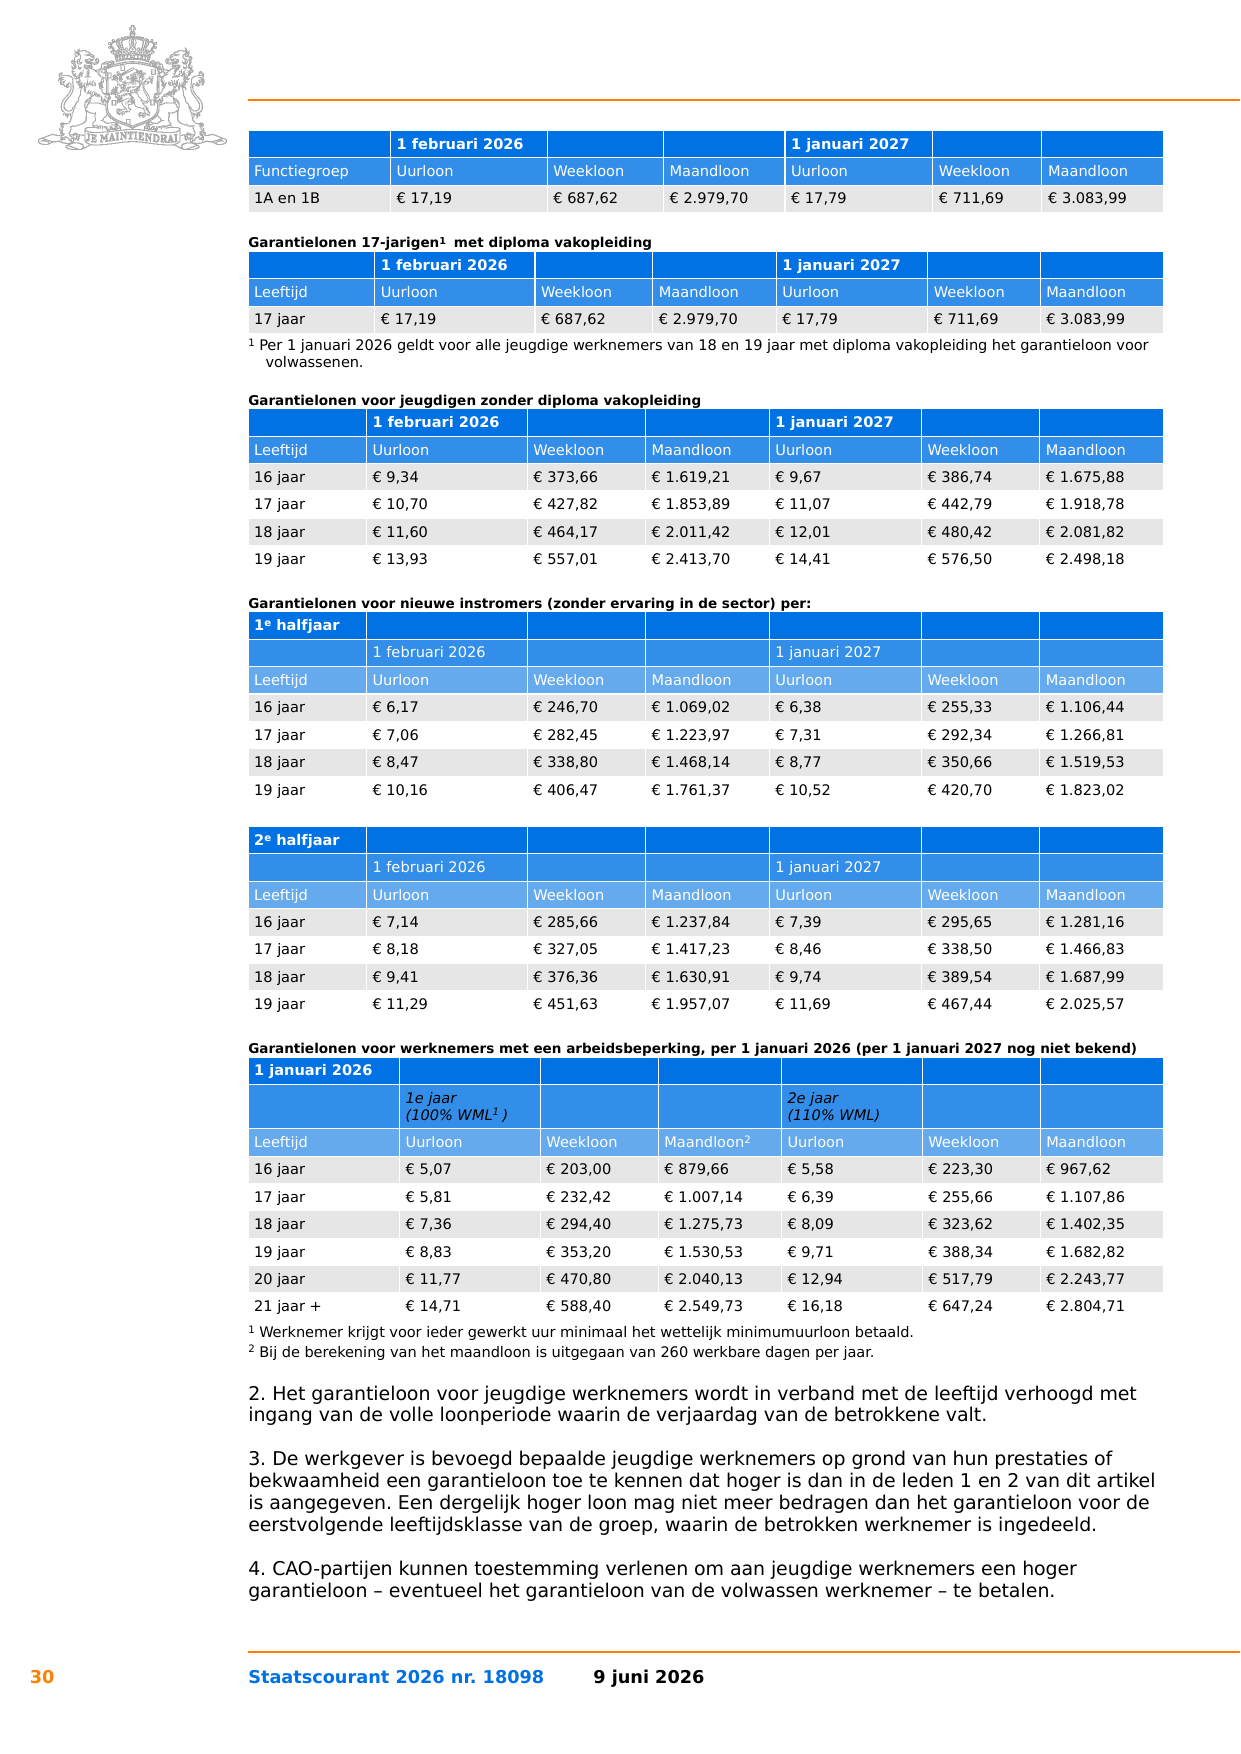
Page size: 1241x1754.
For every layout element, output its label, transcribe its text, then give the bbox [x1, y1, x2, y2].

table_cell 16 jaar [249, 464, 366, 490]
table_cell € 8,47 [367, 749, 527, 776]
table_cell € 517,79 [923, 1266, 1040, 1292]
table_cell Weekloon [923, 1129, 1040, 1156]
table_cell € 7,14 [367, 909, 527, 936]
table_cell [1041, 1085, 1163, 1128]
table_cell € 8,77 [770, 749, 921, 776]
table_cell € 1.853,89 [646, 491, 769, 518]
table_cell [528, 612, 645, 639]
table_cell € 557,01 [528, 546, 645, 573]
table_cell Maandloon [1040, 437, 1163, 463]
table_cell 1 januari 2027 [777, 252, 927, 278]
table_cell € 576,50 [922, 546, 1039, 573]
table_cell € 10,52 [770, 777, 921, 803]
table_header [1042, 131, 1163, 157]
table_cell € 1.675,88 [1040, 464, 1163, 490]
table_cell Maandloon [653, 279, 776, 306]
table_cell [528, 854, 645, 881]
table_header 2e halfjaar [249, 827, 366, 853]
table_cell Functiegroep [249, 158, 390, 185]
table_cell € 480,42 [922, 519, 1039, 545]
table_cell 18 jaar [249, 519, 366, 545]
table_cell € 2.804,71 [1041, 1294, 1163, 1320]
table_cell [646, 409, 769, 436]
table_cell € 1.687,99 [1040, 964, 1163, 990]
table_cell [249, 854, 366, 881]
table_cell [659, 1058, 781, 1084]
table_cell € 6,39 [782, 1184, 922, 1210]
table_cell € 9,34 [367, 464, 527, 490]
table_cell € 323,62 [923, 1211, 1040, 1238]
table_cell Weekloon [528, 882, 645, 908]
table_cell € 6,17 [367, 695, 527, 721]
table_cell € 16,18 [782, 1294, 922, 1320]
table_cell Uurloon [770, 437, 921, 463]
table_cell 17 jaar [249, 1184, 399, 1210]
table_cell Weekloon [922, 667, 1039, 693]
table_header Garantielonen voor nieuwe instromers (zonder ervaring in de sector) per: [248, 596, 1163, 611]
table_header Garantielonen voor werknemers met een arbeidsbeperking, per 1 januari 2026 (per 1 januari 2027 nog niet bekend) [248, 1041, 1163, 1056]
table_cell € 687,62 [536, 307, 652, 333]
table_cell € 11,69 [770, 991, 921, 1018]
table_cell € 5,07 [400, 1157, 540, 1183]
table_cell € 1.223,97 [646, 722, 769, 748]
table_cell Weekloon [548, 158, 663, 185]
table_cell € 1.957,07 [646, 991, 769, 1018]
table_cell 1 Werknemer krijgt voor ieder gewerkt uur minimaal het wettelijk minimumuurloon betaald. 2 Bij de berekening van het maandloon is uitgegaan van 260 werkbare dagen per jaar. [248, 1321, 1163, 1361]
text 3. De werkgever is bevoegd bepaalde jeugdige werknemers op grond van hun prestaties of bekwaamheid een garantieloon toe te kennen dat hoger is dan in de leden 1 en 2 van dit artikel is aangegeven. Een dergelijk hoger loon mag niet meer bedragen dan het garantieloon voor de eerstvolgende leeftijdsklasse van de groep, waarin de betrokken werknemer is ingedeeld. [248, 1448, 1163, 1536]
table_cell [400, 1058, 540, 1084]
table_header [367, 827, 527, 853]
table_cell € 7,36 [400, 1211, 540, 1238]
table_header [249, 131, 390, 157]
table_cell € 255,33 [922, 695, 1039, 721]
table_cell € 353,20 [541, 1239, 658, 1265]
table_cell Maandloon [1040, 667, 1163, 693]
table_cell € 282,45 [528, 722, 645, 748]
table_cell € 3.083,99 [1041, 307, 1163, 333]
table_cell € 647,24 [923, 1294, 1040, 1320]
table_cell € 1.107,86 [1041, 1184, 1163, 1210]
table_cell Weekloon [536, 279, 652, 306]
table_cell € 464,17 [528, 519, 645, 545]
table_cell € 588,40 [541, 1294, 658, 1320]
table_cell 19 jaar [249, 991, 366, 1018]
table_cell Leeftijd [249, 279, 374, 306]
table_cell [249, 1085, 399, 1128]
table_header Garantielonen 17-jarigen1 met diploma vakopleiding [248, 235, 1163, 251]
table_header Garantielonen voor jeugdigen zonder diploma vakopleiding [248, 393, 1163, 408]
table_cell Leeftijd [249, 437, 366, 463]
table_cell Maandloon [1040, 882, 1163, 908]
table_cell € 2.011,42 [646, 519, 769, 545]
table_cell € 2.498,18 [1040, 546, 1163, 573]
table_cell € 292,34 [922, 722, 1039, 748]
table_cell Uurloon [770, 667, 921, 693]
table_cell € 17,79 [777, 307, 927, 333]
table_cell [922, 409, 1039, 436]
table_cell Maandloon [1041, 279, 1163, 306]
table_cell € 11,07 [770, 491, 921, 518]
table_cell € 11,77 [400, 1266, 540, 1292]
table_cell [646, 640, 769, 666]
table_cell [770, 612, 921, 639]
table_cell 1 januari 2026 [249, 1058, 399, 1084]
table_cell € 2.025,57 [1040, 991, 1163, 1018]
table_cell € 1.682,82 [1041, 1239, 1163, 1265]
table_cell 19 jaar [249, 546, 366, 573]
table_cell [249, 640, 366, 666]
table_cell € 2.081,82 [1040, 519, 1163, 545]
table_cell € 9,41 [367, 964, 527, 990]
table_cell Weekloon [528, 667, 645, 693]
table_cell 18 jaar [249, 964, 366, 990]
table_cell 1 januari 2027 [770, 640, 921, 666]
table_cell € 1.468,14 [646, 749, 769, 776]
text 4. CAO-partijen kunnen toestemming verlenen om aan jeugdige werknemers een hoger garantieloon – eventueel het garantieloon van de volwassen werknemer – te betalen. [248, 1558, 1163, 1602]
table_cell Maandloon [1041, 1129, 1163, 1156]
table_cell € 1.417,23 [646, 937, 769, 963]
table_cell [249, 252, 374, 278]
table_cell [923, 1058, 1040, 1084]
table_cell [1040, 409, 1163, 436]
table_cell [1041, 252, 1163, 278]
table_cell Uurloon [786, 158, 932, 185]
table_cell € 350,66 [922, 749, 1039, 776]
table_cell € 7,31 [770, 722, 921, 748]
table_cell € 5,81 [400, 1184, 540, 1210]
table_cell [922, 612, 1039, 639]
table_cell € 13,93 [367, 546, 527, 573]
table_cell 1 januari 2027 [770, 854, 921, 881]
table_cell Leeftijd [249, 667, 366, 693]
table_cell € 2.040,13 [659, 1266, 781, 1292]
table_cell € 420,70 [922, 777, 1039, 803]
table_cell € 711,69 [933, 186, 1041, 212]
table_cell € 9,67 [770, 464, 921, 490]
table_cell € 1.823,02 [1040, 777, 1163, 803]
table_cell [659, 1085, 781, 1128]
table_cell € 7,39 [770, 909, 921, 936]
table_cell € 2.413,70 [646, 546, 769, 573]
table_cell € 17,19 [375, 307, 534, 333]
table_cell € 373,66 [528, 464, 645, 490]
table_cell 1e halfjaar [249, 612, 366, 639]
table_cell € 14,41 [770, 546, 921, 573]
table_cell € 17,19 [391, 186, 547, 212]
table_cell 19 jaar [249, 777, 366, 803]
table_header [548, 131, 663, 157]
table_cell Maandloon [646, 882, 769, 908]
table_cell [928, 252, 1040, 278]
table_cell € 1.402,35 [1041, 1211, 1163, 1238]
table_cell Weekloon [933, 158, 1041, 185]
table_cell € 295,65 [922, 909, 1039, 936]
table_cell € 1.007,14 [659, 1184, 781, 1210]
table_cell € 9,71 [782, 1239, 922, 1265]
table_cell Uurloon [367, 667, 527, 693]
table_cell € 1.761,37 [646, 777, 769, 803]
table_cell € 12,94 [782, 1266, 922, 1292]
table_cell € 1.281,16 [1040, 909, 1163, 936]
table_cell 19 jaar [249, 1239, 399, 1265]
table_cell 17 jaar [249, 722, 366, 748]
table_cell 1 Per 1 januari 2026 geldt voor alle jeugdige werknemers van 18 en 19 jaar met diploma vakopleiding het garantieloon voor volwassenen. [248, 334, 1163, 371]
table_cell € 1.106,44 [1040, 695, 1163, 721]
table_cell € 6,38 [770, 695, 921, 721]
table_cell 21 jaar + [249, 1294, 399, 1320]
table_cell € 17,79 [786, 186, 932, 212]
table_cell € 470,80 [541, 1266, 658, 1292]
table_cell [367, 612, 527, 639]
table_cell € 223,30 [923, 1157, 1040, 1183]
table_cell Uurloon [367, 882, 527, 908]
table_cell [1040, 854, 1163, 881]
table_cell [646, 612, 769, 639]
table_cell 20 jaar [249, 1266, 399, 1292]
table_cell € 451,63 [528, 991, 645, 1018]
table_cell € 1.069,02 [646, 695, 769, 721]
table_cell € 285,66 [528, 909, 645, 936]
table_cell € 327,05 [528, 937, 645, 963]
table_cell Uurloon [391, 158, 547, 185]
table_cell 1 januari 2027 [770, 409, 921, 436]
table_cell [923, 1085, 1040, 1128]
table_cell € 8,83 [400, 1239, 540, 1265]
table_cell € 389,54 [922, 964, 1039, 990]
table_cell 1A en 1B [249, 186, 390, 212]
text 2. Het garantieloon voor jeugdige werknemers wordt in verband met de leeftijd verhoogd met ingang van de volle loonperiode waarin de verjaardag van de betrokkene valt. [248, 1382, 1163, 1426]
table_cell € 442,79 [922, 491, 1039, 518]
table_cell € 711,69 [928, 307, 1040, 333]
table_cell € 2.549,73 [659, 1294, 781, 1320]
table_header [922, 827, 1039, 853]
table_cell € 1.619,21 [646, 464, 769, 490]
table_header [664, 131, 784, 157]
table_cell [528, 409, 645, 436]
table_cell € 427,82 [528, 491, 645, 518]
table_cell € 1.918,78 [1040, 491, 1163, 518]
table_cell Uurloon [770, 882, 921, 908]
table_cell € 1.466,83 [1040, 937, 1163, 963]
table_cell € 1.519,53 [1040, 749, 1163, 776]
table_cell Leeftijd [249, 882, 366, 908]
table_cell Maandloon [646, 667, 769, 693]
table_cell 16 jaar [249, 695, 366, 721]
table_cell 1e jaar (100% WML1) [400, 1085, 540, 1128]
table_header [646, 827, 769, 853]
table_cell € 376,36 [528, 964, 645, 990]
table_cell € 7,06 [367, 722, 527, 748]
table_cell Weekloon [922, 437, 1039, 463]
table_cell € 406,47 [528, 777, 645, 803]
table_cell € 12,01 [770, 519, 921, 545]
table_cell [541, 1085, 658, 1128]
table_cell € 1.275,73 [659, 1211, 781, 1238]
table_cell Weekloon [922, 882, 1039, 908]
table_cell € 5,58 [782, 1157, 922, 1183]
table_cell 16 jaar [249, 909, 366, 936]
table_cell € 11,60 [367, 519, 527, 545]
table_cell [1041, 1058, 1163, 1084]
table_cell € 1.237,84 [646, 909, 769, 936]
table_header [528, 827, 645, 853]
table_cell € 14,71 [400, 1294, 540, 1320]
table_cell Weekloon [928, 279, 1040, 306]
table_cell € 8,46 [770, 937, 921, 963]
table_cell € 338,50 [922, 937, 1039, 963]
table_cell [1040, 640, 1163, 666]
table_cell Maandloon [664, 158, 784, 185]
table_cell [1040, 612, 1163, 639]
table_cell 1 februari 2026 [367, 409, 527, 436]
table_cell [646, 854, 769, 881]
table_cell € 2.979,70 [664, 186, 784, 212]
table_cell € 3.083,99 [1042, 186, 1163, 212]
table_cell € 9,74 [770, 964, 921, 990]
table_cell € 338,80 [528, 749, 645, 776]
table_header [933, 131, 1041, 157]
table_cell Leeftijd [249, 1129, 399, 1156]
table_cell € 255,66 [923, 1184, 1040, 1210]
table_cell € 1.530,53 [659, 1239, 781, 1265]
table_cell € 10,70 [367, 491, 527, 518]
table_cell € 203,00 [541, 1157, 658, 1183]
table_cell € 2.979,70 [653, 307, 776, 333]
table_cell [922, 854, 1039, 881]
table_cell [922, 640, 1039, 666]
table_cell Maandloon2 [659, 1129, 781, 1156]
table_cell € 879,66 [659, 1157, 781, 1183]
table_cell € 10,16 [367, 777, 527, 803]
table_cell 18 jaar [249, 749, 366, 776]
table_cell € 232,42 [541, 1184, 658, 1210]
table_cell 2e jaar (110% WML) [782, 1085, 922, 1128]
table_cell € 246,70 [528, 695, 645, 721]
table_cell € 386,74 [922, 464, 1039, 490]
table_cell 1 februari 2026 [367, 640, 527, 666]
table_cell [782, 1058, 922, 1084]
table_cell [653, 252, 776, 278]
table_cell € 1.630,91 [646, 964, 769, 990]
table_cell Maandloon [646, 437, 769, 463]
table_header 1 februari 2026 [391, 131, 547, 157]
table_header 1 januari 2027 [786, 131, 932, 157]
table_cell € 8,18 [367, 937, 527, 963]
table_cell [528, 640, 645, 666]
table_cell € 294,40 [541, 1211, 658, 1238]
table_cell 16 jaar [249, 1157, 399, 1183]
table_cell Uurloon [367, 437, 527, 463]
table_cell 1 februari 2026 [375, 252, 534, 278]
table_cell Weekloon [541, 1129, 658, 1156]
table_cell 17 jaar [249, 937, 366, 963]
table_header [770, 827, 921, 853]
table_cell 18 jaar [249, 1211, 399, 1238]
table_cell € 11,29 [367, 991, 527, 1018]
table_cell 17 jaar [249, 307, 374, 333]
table_cell € 2.243,77 [1041, 1266, 1163, 1292]
table_cell € 967,62 [1041, 1157, 1163, 1183]
table_cell Weekloon [528, 437, 645, 463]
table_cell [536, 252, 652, 278]
table_cell € 1.266,81 [1040, 722, 1163, 748]
table_cell € 388,34 [923, 1239, 1040, 1265]
picture [38, 25, 227, 150]
table_cell € 8,09 [782, 1211, 922, 1238]
table_cell € 687,62 [548, 186, 663, 212]
table_cell [249, 409, 366, 436]
table_cell Uurloon [782, 1129, 922, 1156]
table_cell [541, 1058, 658, 1084]
table_cell € 467,44 [922, 991, 1039, 1018]
table_cell 1 februari 2026 [367, 854, 527, 881]
table_cell Maandloon [1042, 158, 1163, 185]
table_cell Uurloon [400, 1129, 540, 1156]
table_cell Uurloon [777, 279, 927, 306]
table_cell 17 jaar [249, 491, 366, 518]
table_cell Uurloon [375, 279, 534, 306]
table_header [1040, 827, 1163, 853]
